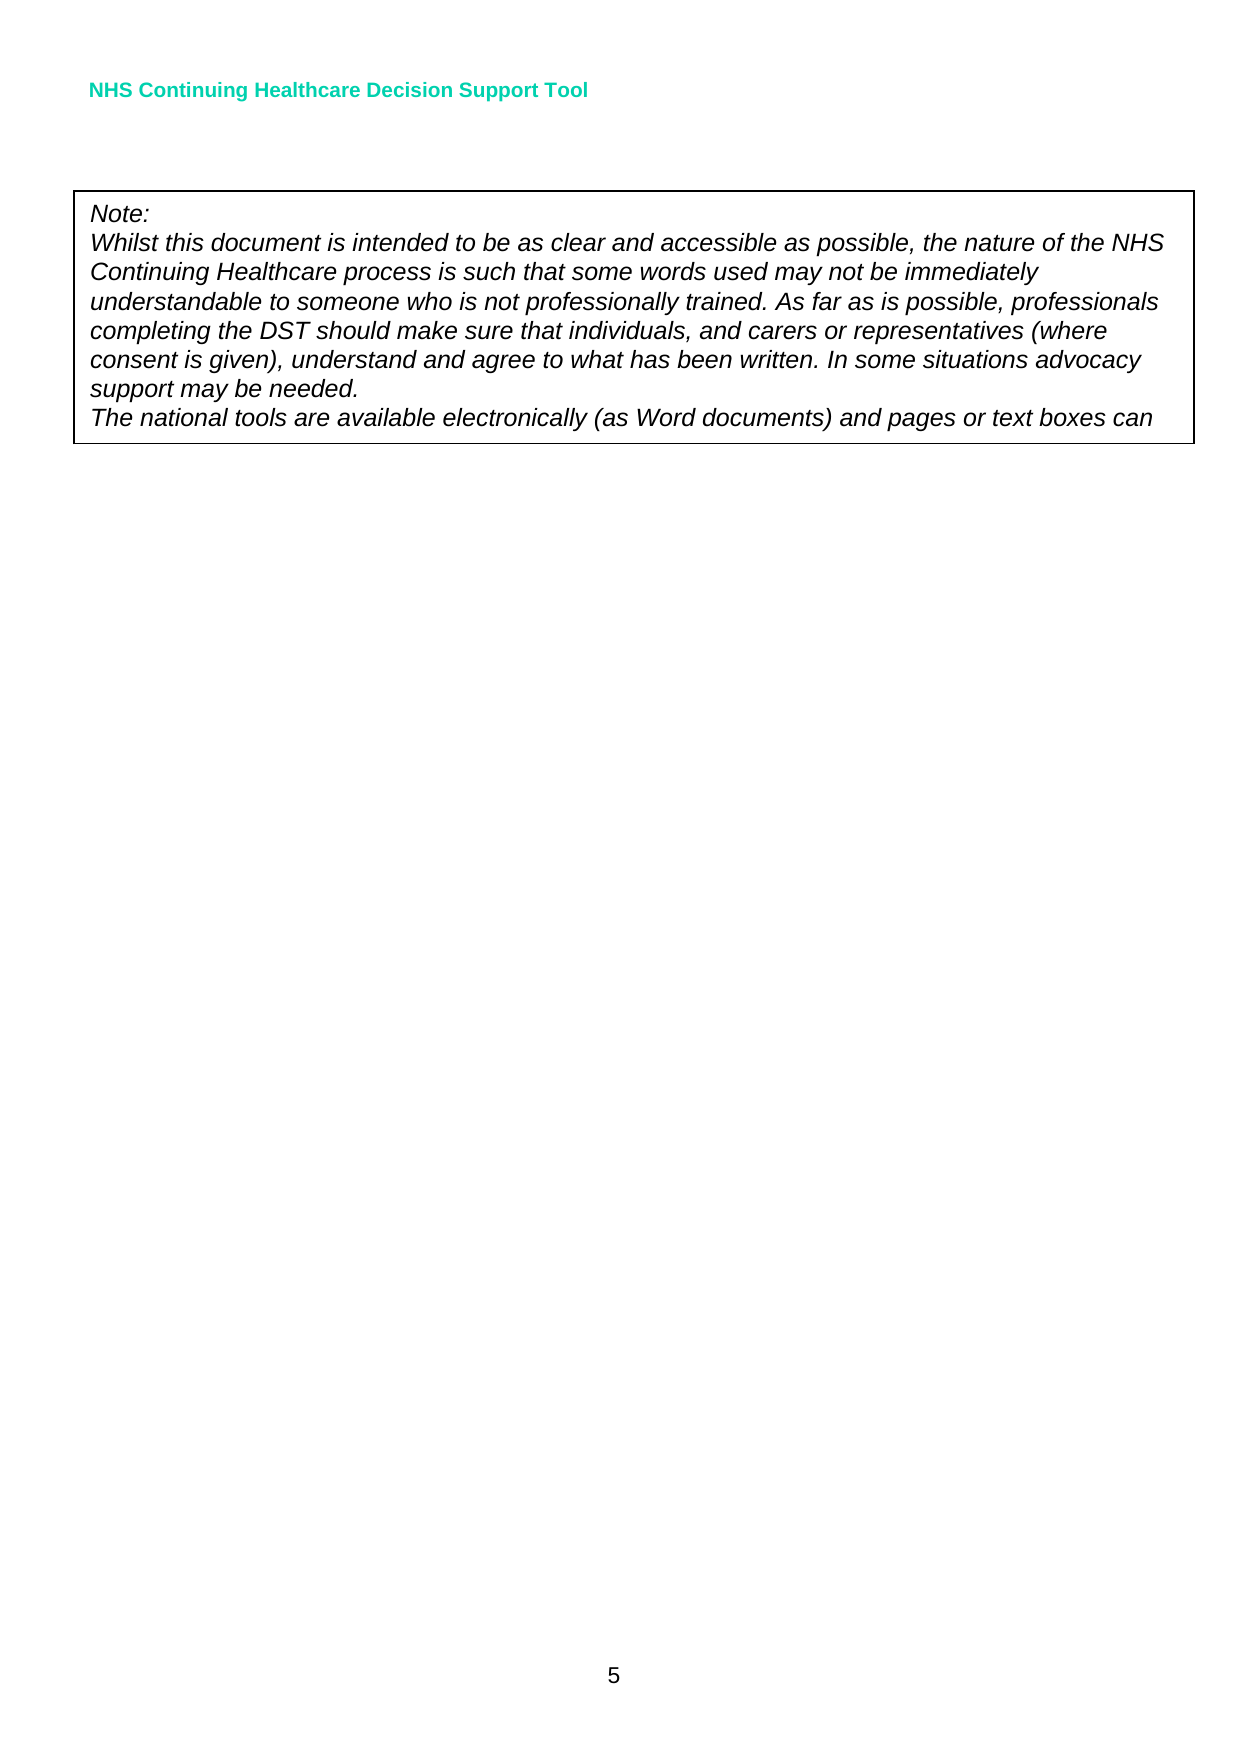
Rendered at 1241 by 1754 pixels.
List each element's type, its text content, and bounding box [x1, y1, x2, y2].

text Whilst this document is intended to be as clear and accessible as possible, the nature of the NHS Continuing Healthcare process is such that some words used may not be immediately understandable to someone who is not professionally trained. As far as is possible, professionals completing the DST should make sure that individuals, and carers or representatives (where consent is given), understand and agree to what has been written. In some situations advocacy support may be needed. [90, 228, 1178, 403]
text Note: [90, 199, 1178, 228]
text The national tools are available electronically (as Word documents) and pages or text boxes can be expanded as necessary. [90, 403, 1178, 435]
